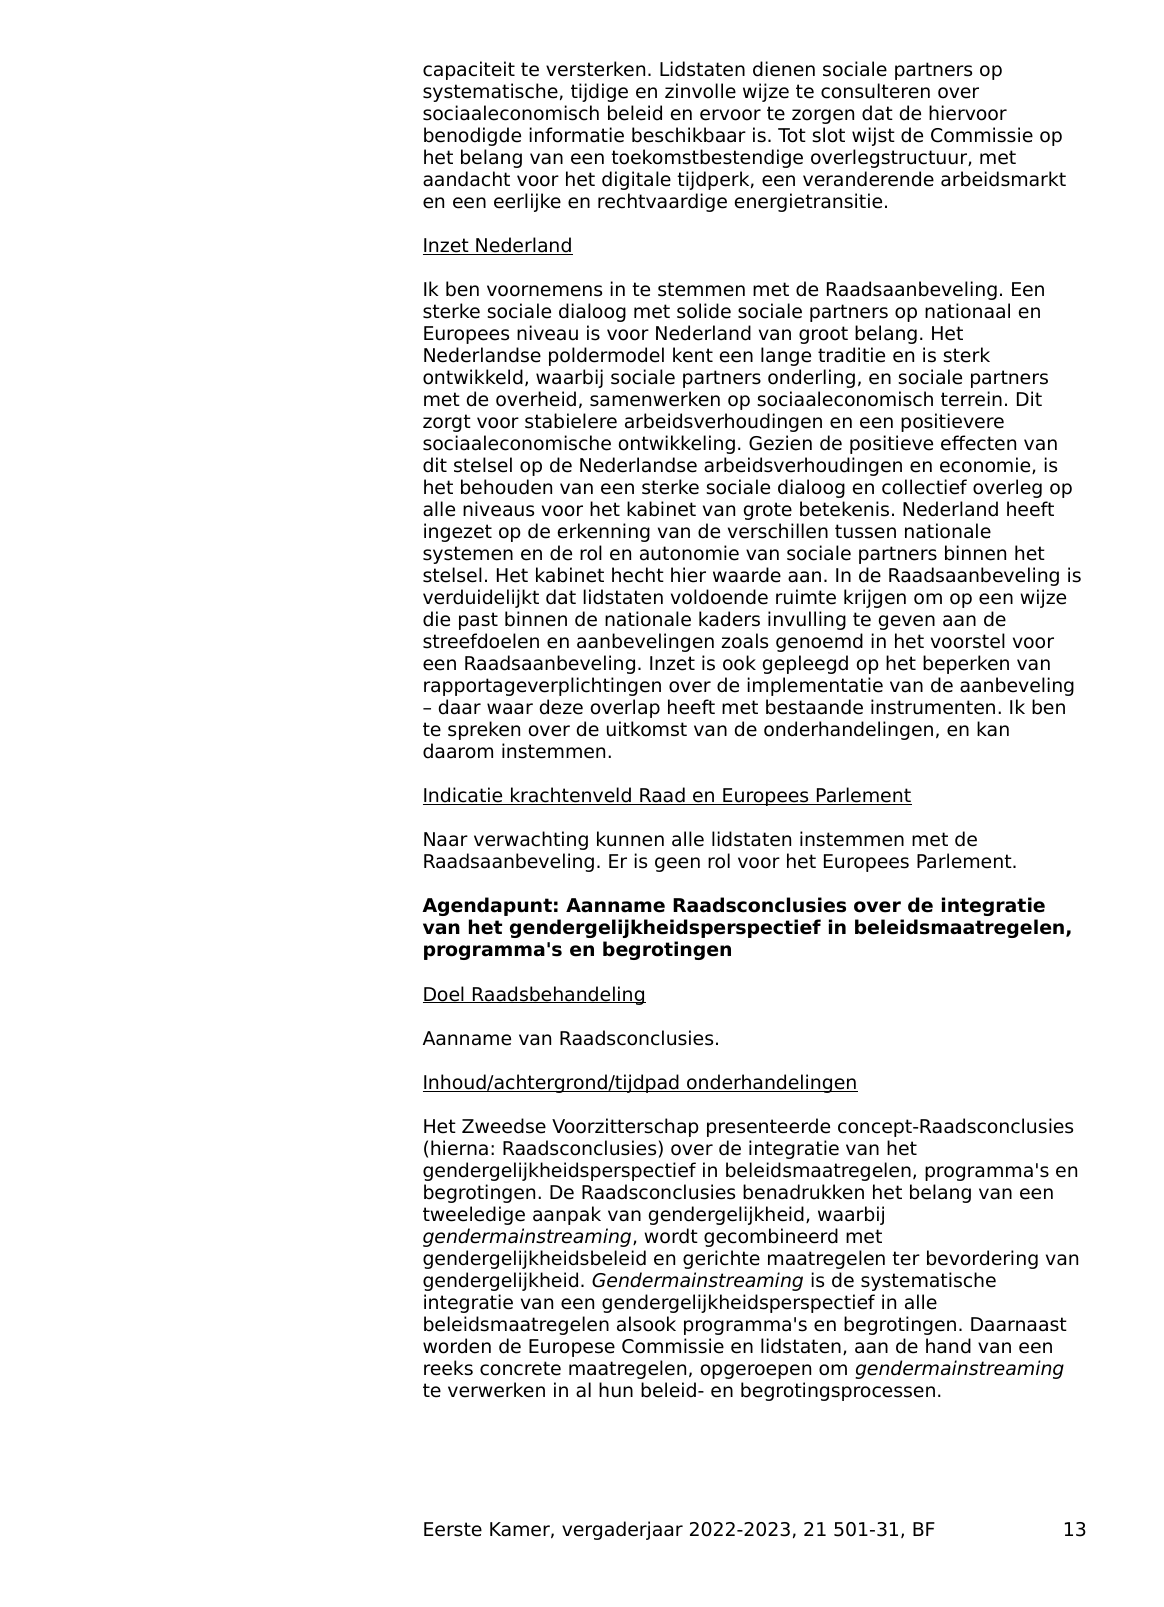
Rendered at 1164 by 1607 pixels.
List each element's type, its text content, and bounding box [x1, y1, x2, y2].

subtitle Inzet Nederland [422, 235, 1087, 257]
subtitle Indicatie krachtenveld Raad en Europees Parlement [422, 785, 1087, 807]
subtitle Agendapunt: Aanname Raadsconclusies over de integratie van het gendergelijkheidsperspectief in beleidsmaatregelen, programma's en begrotingen [422, 895, 1087, 961]
text Het Zweedse Voorzitterschap presenteerde concept-Raadsconclusies (hierna: Raadsconclusies) over de integratie van het gendergelijkheidsperspectief in beleidsmaatregelen, programma's en begrotingen. De Raadsconclusies benadrukken het belang van een tweeledige aanpak van gendergelijkheid, waarbij gendermainstreaming, wordt gecombineerd met gendergelijkheidsbeleid en gerichte maatregelen ter bevordering van gendergelijkheid. Gendermainstreaming is de systematische integratie van een gendergelijkheidsperspectief in alle beleidsmaatregelen alsook programma's en begrotingen. Daarnaast worden de Europese Commissie en lidstaten, aan de hand van een reeks concrete maatregelen, opgeroepen om gendermainstreaming te verwerken in al hun beleid- en begrotingsprocessen. [422, 1116, 1087, 1402]
subtitle Doel Raadsbehandeling [422, 983, 1087, 1005]
subtitle Inhoud/achtergrond/tijdpad onderhandelingen [422, 1072, 1087, 1094]
text capaciteit te versterken. Lidstaten dienen sociale partners op systematische, tijdige en zinvolle wijze te consulteren over sociaaleconomisch beleid en ervoor te zorgen dat de hiervoor benodigde informatie beschikbaar is. Tot slot wijst de Commissie op het belang van een toekomstbestendige overlegstructuur, met aandacht voor het digitale tijdperk, een veranderende arbeidsmarkt en een eerlijke en rechtvaardige energietransitie. [422, 59, 1087, 213]
text Naar verwachting kunnen alle lidstaten instemmen met de Raadsaanbeveling. Er is geen rol voor het Europees Parlement. [422, 829, 1087, 873]
text Aanname van Raadsconclusies. [422, 1028, 1087, 1049]
text Ik ben voornemens in te stemmen met de Raadsaanbeveling. Een sterke sociale dialoog met solide sociale partners op nationaal en Europees niveau is voor Nederland van groot belang. Het Nederlandse poldermodel kent een lange traditie en is sterk ontwikkeld, waarbij sociale partners onderling, en sociale partners met de overheid, samenwerken op sociaaleconomisch terrein. Dit zorgt voor stabielere arbeidsverhoudingen en een positievere sociaaleconomische ontwikkeling. Gezien de positieve effecten van dit stelsel op de Nederlandse arbeidsverhoudingen en economie, is het behouden van een sterke sociale dialoog en collectief overleg op alle niveaus voor het kabinet van grote betekenis. Nederland heeft ingezet op de erkenning van de verschillen tussen nationale systemen en de rol en autonomie van sociale partners binnen het stelsel. Het kabinet hecht hier waarde aan. In de Raadsaanbeveling is verduidelijkt dat lidstaten voldoende ruimte krijgen om op een wijze die past binnen de nationale kaders invulling te geven aan de streefdoelen en aanbevelingen zoals genoemd in het voorstel voor een Raadsaanbeveling. Inzet is ook gepleegd op het beperken van rapportageverplichtingen over de implementatie van de aanbeveling – daar waar deze overlap heeft met bestaande instrumenten. Ik ben te spreken over de uitkomst van de onderhandelingen, en kan daarom instemmen. [422, 279, 1087, 763]
